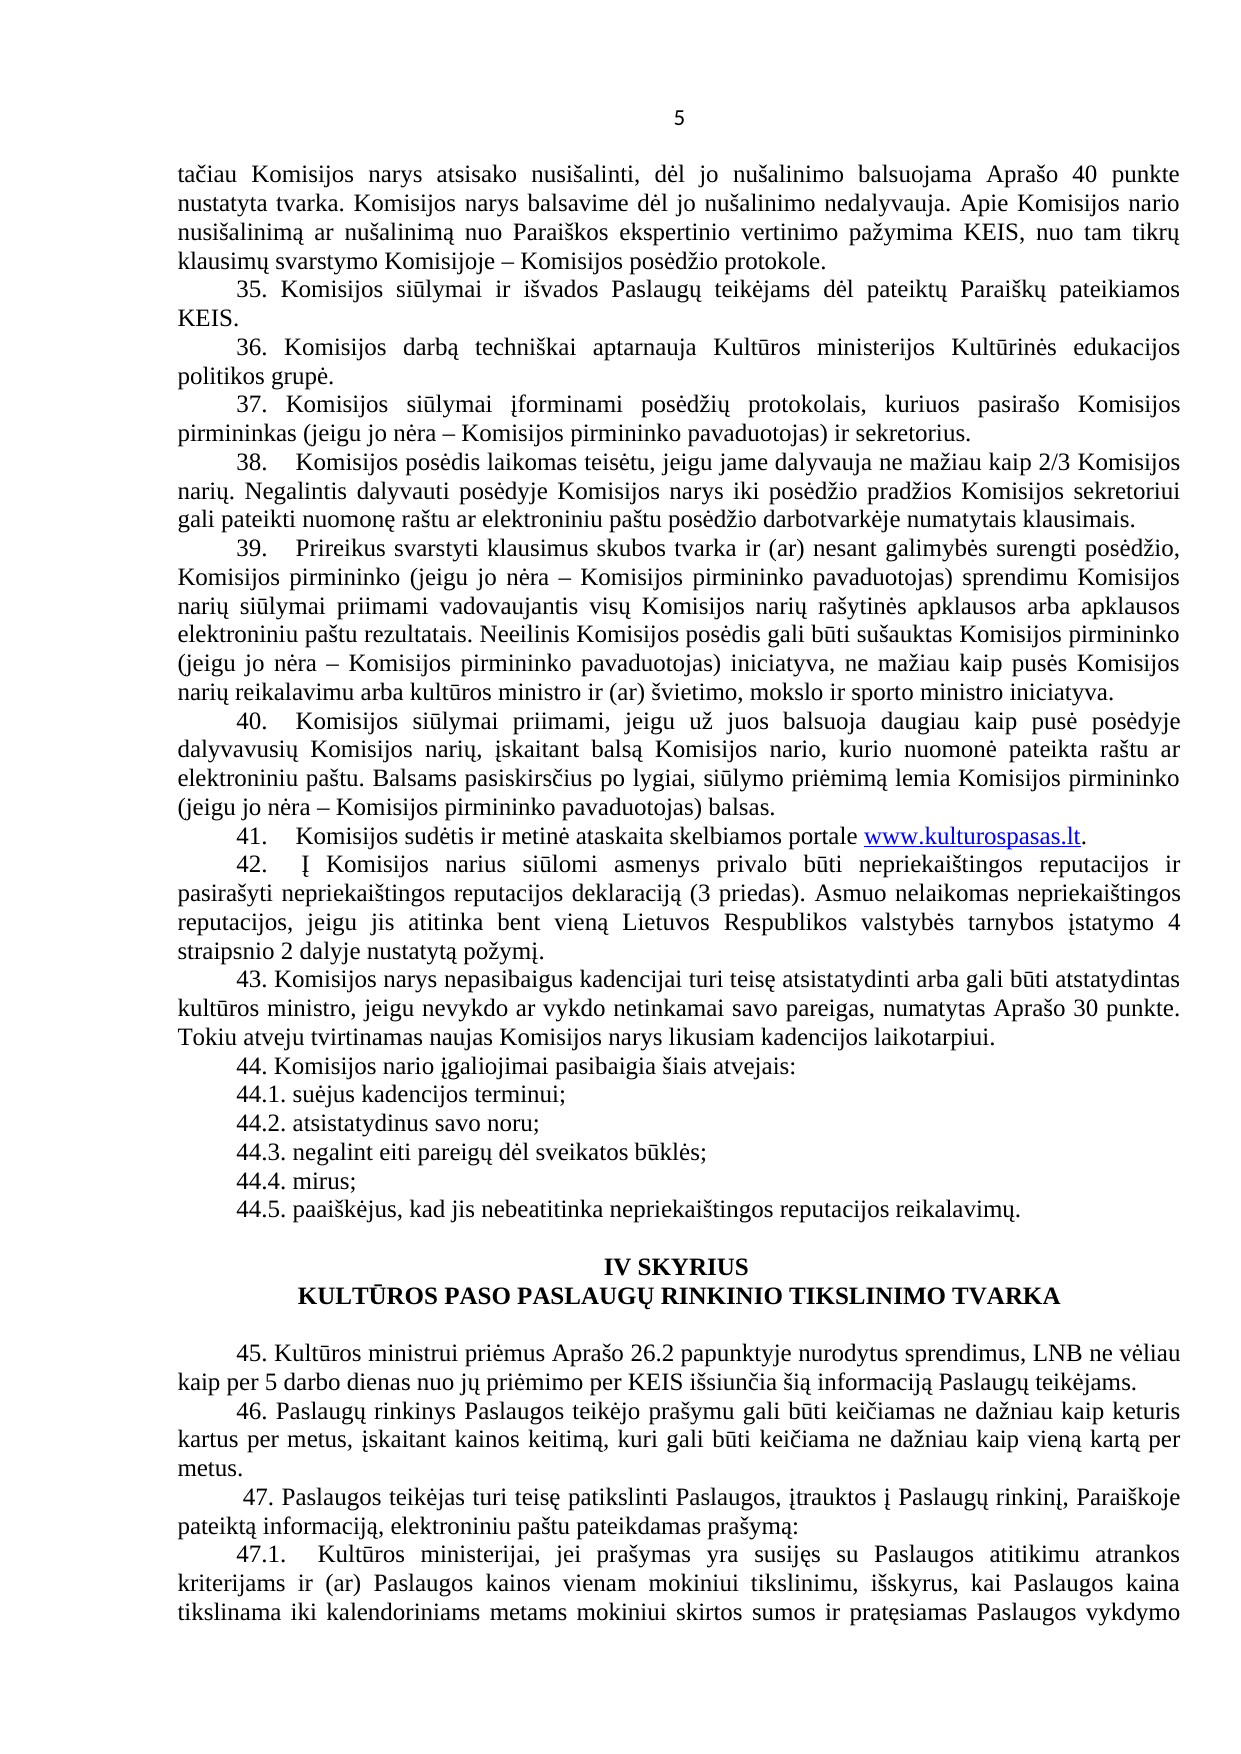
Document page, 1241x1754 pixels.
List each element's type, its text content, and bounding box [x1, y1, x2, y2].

text 47. Paslaugos teikėjas turi teisę patikslinti Paslaugos, įtrauktos į Paslaugų rinkinį, Paraiškoje pateiktą informaciją, elektroniniu paštu pateikdamas prašymą: [177, 1482, 1181, 1539]
text 47.1. Kultūros ministerijai, jei prašymas yra susijęs su Paslaugos atitikimu atrankos kriterijams ir (ar) Paslaugos kainos vienam mokiniui tikslinimu, išskyrus, kai Paslaugos kaina tikslinama iki kalendoriniams metams mokiniui skirtos sumos ir pratęsiamas Paslaugos vykdymo [177, 1539, 1181, 1626]
text 44.3. negalint eiti pareigų dėl sveikatos būklės; [177, 1137, 1181, 1166]
text 45. Kultūros ministrui priėmus Aprašo 26.2 papunktyje nurodytus sprendimus, LNB ne vėliau kaip per 5 darbo dienas nuo jų priėmimo per KEIS išsiunčia šią informaciją Paslaugų teikėjams. [177, 1338, 1181, 1396]
text 37. Komisijos siūlymai įforminami posėdžių protokolais, kuriuos pasirašo Komisijos pirmininkas (jeigu jo nėra – Komisijos pirmininko pavaduotojas) ir sekretorius. [177, 389, 1181, 447]
text 36. Komisijos darbą techniškai aptarnauja Kultūros ministerijos Kultūrinės edukacijos politikos grupė. [177, 332, 1181, 389]
text IV SKYRIUS [177, 1252, 1181, 1281]
text 44. Komisijos nario įgaliojimai pasibaigia šiais atvejais: [177, 1051, 1181, 1079]
text 46. Paslaugų rinkinys Paslaugos teikėjo prašymu gali būti keičiamas ne dažniau kaip keturis kartus per metus, įskaitant kainos keitimą, kuri gali būti keičiama ne dažniau kaip vieną kartą per metus. [177, 1396, 1181, 1482]
text KULTŪROS PASO PASLAUGŲ RINKINIO TIKSLINIMO TVARKA [177, 1281, 1181, 1309]
text 35. Komisijos siūlymai ir išvados Paslaugų teikėjams dėl pateiktų Paraiškų pateikiamos KEIS. [177, 274, 1181, 332]
text 41. Komisijos sudėtis ir metinė ataskaita skelbiamos portale www.kulturospasas.lt. [177, 821, 1181, 849]
text 38. Komisijos posėdis laikomas teisėtu, jeigu jame dalyvauja ne mažiau kaip 2/3 Komisijos narių. Negalintis dalyvauti posėdyje Komisijos narys iki posėdžio pradžios Komisijos sekretoriui gali pateikti nuomonę raštu ar elektroniniu paštu posėdžio darbotvarkėje numatytais klausimais. [177, 447, 1181, 533]
text tačiau Komisijos narys atsisako nusišalinti, dėl jo nušalinimo balsuojama Aprašo 40 punkte nustatyta tvarka. Komisijos narys balsavime dėl jo nušalinimo nedalyvauja. Apie Komisijos nario nusišalinimą ar nušalinimą nuo Paraiškos ekspertinio vertinimo pažymima KEIS, nuo tam tikrų klausimų svarstymo Komisijoje – Komisijos posėdžio protokole. [177, 159, 1181, 274]
text 42. Į Komisijos narius siūlomi asmenys privalo būti nepriekaištingos reputacijos ir pasirašyti nepriekaištingos reputacijos deklaraciją (3 priedas). Asmuo nelaikomas nepriekaištingos reputacijos, jeigu jis atitinka bent vieną Lietuvos Respublikos valstybės tarnybos įstatymo 4 straipsnio 2 dalyje nustatytą požymį. [177, 849, 1181, 964]
text 44.1. suėjus kadencijos terminui; [177, 1079, 1181, 1108]
text 43. Komisijos narys nepasibaigus kadencijai turi teisę atsistatydinti arba gali būti atstatydintas kultūros ministro, jeigu nevykdo ar vykdo netinkamai savo pareigas, numatytas Aprašo 30 punkte. Tokiu atveju tvirtinamas naujas Komisijos narys likusiam kadencijos laikotarpiui. [177, 964, 1181, 1051]
text 44.2. atsistatydinus savo noru; [177, 1108, 1181, 1137]
text 40. Komisijos siūlymai priimami, jeigu už juos balsuoja daugiau kaip pusė posėdyje dalyvavusių Komisijos narių, įskaitant balsą Komisijos nario, kurio nuomonė pateikta raštu ar elektroniniu paštu. Balsams pasiskirsčius po lygiai, siūlymo priėmimą lemia Komisijos pirmininko (jeigu jo nėra – Komisijos pirmininko pavaduotojas) balsas. [177, 706, 1181, 821]
text 39. Prireikus svarstyti klausimus skubos tvarka ir (ar) nesant galimybės surengti posėdžio, Komisijos pirmininko (jeigu jo nėra – Komisijos pirmininko pavaduotojas) sprendimu Komisijos narių siūlymai priimami vadovaujantis visų Komisijos narių rašytinės apklausos arba apklausos elektroniniu paštu rezultatais. Neeilinis Komisijos posėdis gali būti sušauktas Komisijos pirmininko (jeigu jo nėra – Komisijos pirmininko pavaduotojas) iniciatyva, ne mažiau kaip pusės Komisijos narių reikalavimu arba kultūros ministro ir (ar) švietimo, mokslo ir sporto ministro iniciatyva. [177, 533, 1181, 706]
text 44.4. mirus; [177, 1166, 1181, 1194]
text 44.5. paaiškėjus, kad jis nebeatitinka nepriekaištingos reputacijos reikalavimų. [177, 1194, 1181, 1223]
